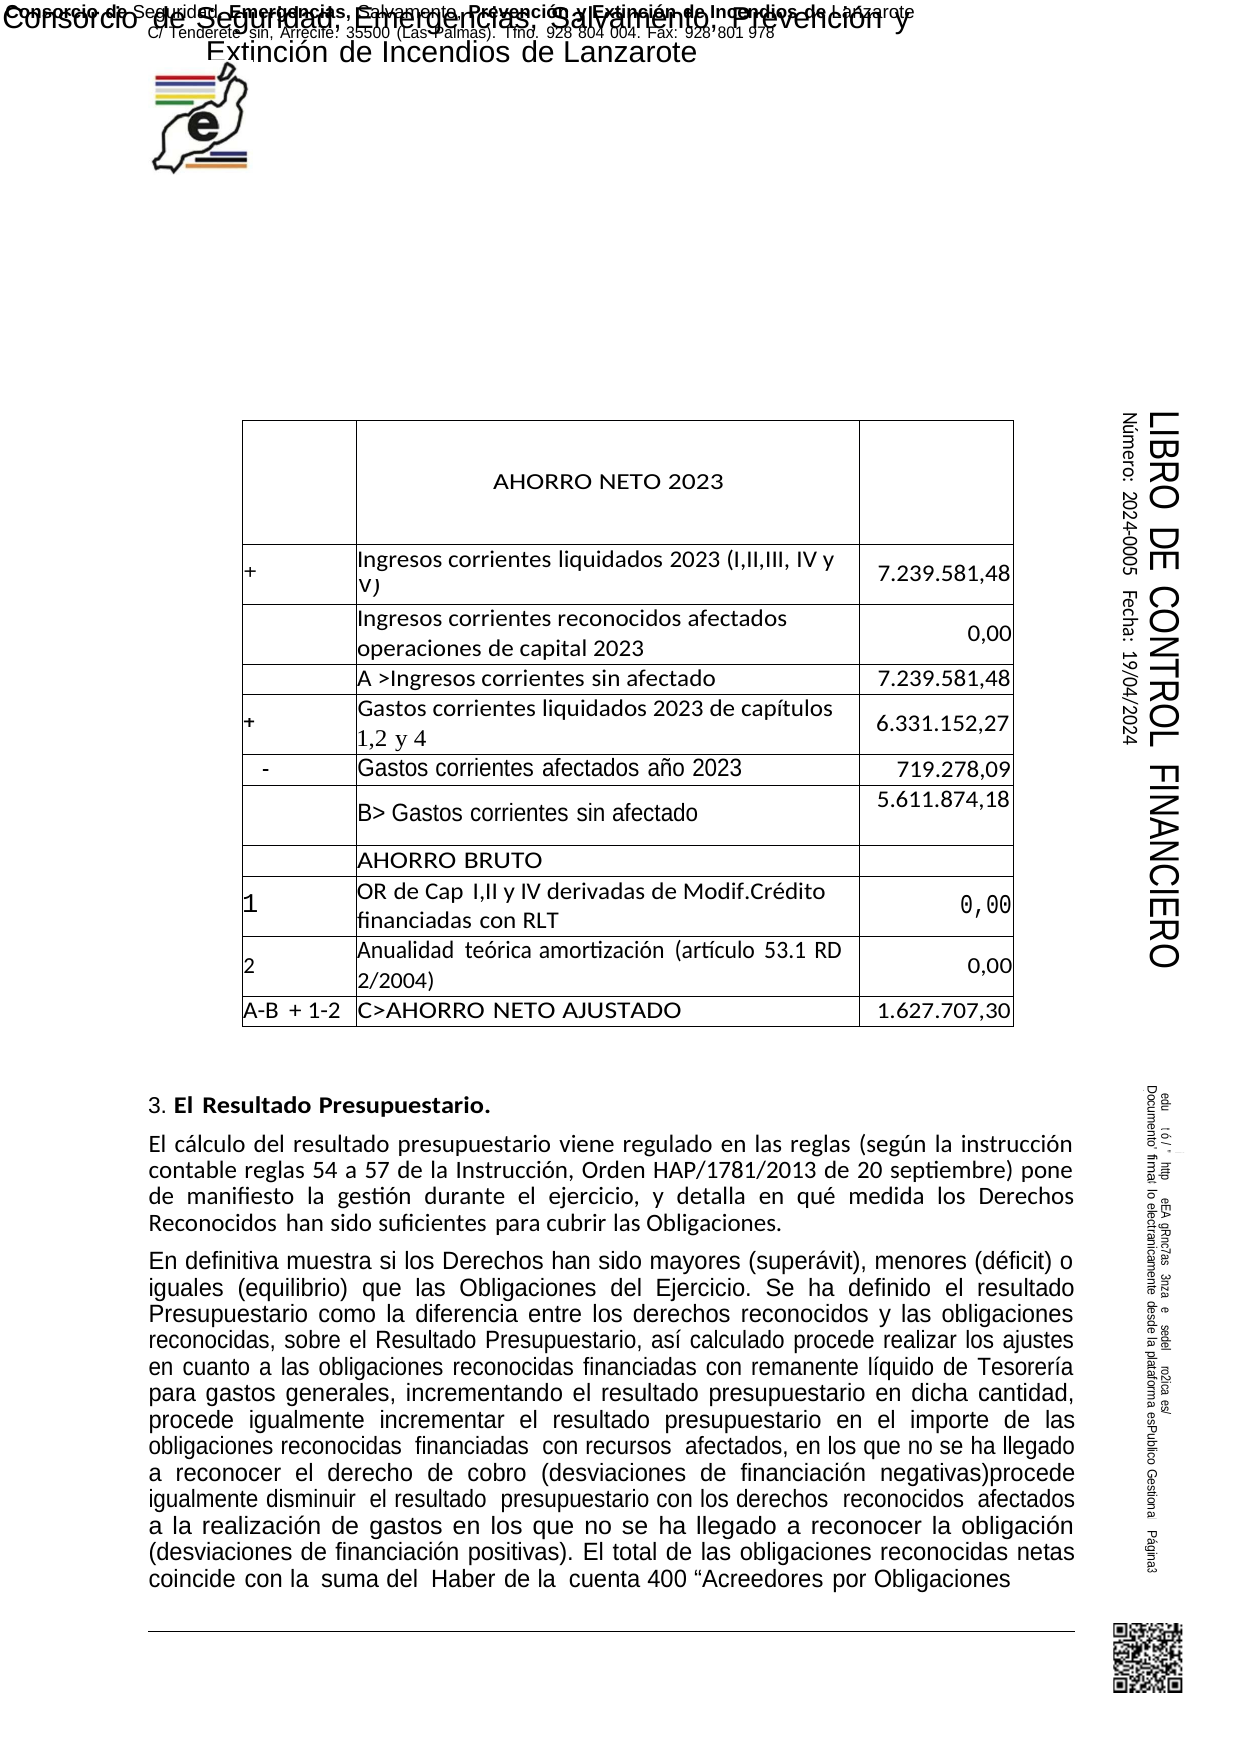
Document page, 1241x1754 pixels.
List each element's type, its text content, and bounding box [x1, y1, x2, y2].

picture [244, 567, 256, 577]
table_cell [243, 545, 356, 604]
list El Resultado Presupuestario. [148, 1090, 1143, 1120]
list í [1173, 1152, 1186, 1601]
table_cell [243, 786, 356, 845]
table_header AHORRO NETO 2023 [357, 421, 859, 544]
table_cell Ingresos corrientes reconocidos afectados operaciones de capital 2023 [357, 605, 859, 664]
table_cell OR de Cap I,II y IV derivadas de Modif.Crédito financiadas con RLT [357, 877, 859, 936]
table_cell 0,00 [860, 937, 1013, 996]
list edu t ó / ” http eEA gRnc7as 3nza e sedel ro2ica es/ [1160, 1093, 1173, 1601]
table_cell [243, 755, 356, 785]
list El Resultado Presupuestario. [1160, 1090, 1192, 1120]
subtitle El cálculo del resultado presupuestario viene regulado en las reglas (según la instrucción contable reglas 54 a 57 de la Instrucción, Orden HAP/1781/2013 de 20 septiembre) pone de manifiesto la gestión durante el ejercicio, y detalla en qué medida los Derechos Reconocidos han sido suficientes para cubrir las Obligaciones. [148, 1131, 1074, 1238]
picture [1113, 1623, 1183, 1693]
table_cell C>AHORRO NETO AJUSTADO [357, 997, 859, 1026]
table_cell A >Ingresos corrientes sin afectado [357, 665, 859, 694]
table_cell 1 [243, 877, 356, 936]
text En definitiva muestra si los Derechos han sido mayores (superávit), menores (déficit) o iguales (equilibrio) que las Obligaciones del Ejercicio. Se ha definido el resultado Presupuestario como la diferencia entre los derechos reconocidos y las obligaciones reconocidas, sobre el Resultado Presupuestario, así calculado procede realizar los ajustes en cuanto a las obligaciones reconocidas financiadas con remanente líquido de Tesorería para gastos generales, incrementando el resultado presupuestario en dicha cantidad, procede igualmente incrementar el resultado presupuestario en el importe de las obligaciones reconocidas financiadas con recursos afectados, en los que no se ha llegado a reconocer el derecho de cobro (desviaciones de financiación negativas)procede igualmente disminuir el resultado presupuestario con los derechos reconocidos afectados a la realización de gastos en los que no se ha llegado a reconocer la obligación (desviaciones de financiación positivas). El total de las obligaciones reconocidas netas coincide con la suma del Haber de la cuenta 400 “Acreedores por Obligaciones [148, 1248, 1076, 1592]
table_cell [243, 695, 356, 754]
table_cell 7.239.581,48 [860, 665, 1013, 694]
table_cell [860, 846, 1013, 876]
table_header [243, 421, 356, 544]
picture [148, 60, 254, 175]
list Documento” fima¢ lo electranicamente desde la plataforma esPublico GestionaI Página3 de7 [1143, 1085, 1160, 1601]
list Número: 2024-0005 Fecha: 19/04/2024 [1119, 412, 1143, 973]
table_cell AHORRO BRUTO [357, 846, 859, 876]
table_cell Gastos corrientes liquidados 2023 de capítulos 1,2 y 4 [357, 695, 859, 754]
table_cell 2 [243, 937, 356, 996]
table_cell Gastos corrientes afectados año 2023 [357, 755, 859, 785]
table_header [860, 421, 1013, 544]
table_cell 0,00 [860, 605, 1013, 664]
picture [357, 579, 379, 597]
table_cell 719.278,09 [860, 755, 1013, 785]
table_cell A-B + 1-2 [243, 997, 356, 1026]
table_cell [243, 605, 356, 664]
picture [243, 718, 255, 727]
table_cell Ingresos corrientes liquidados 2023 (I,II,III, IV y [357, 545, 859, 604]
table_cell 1.627.707,30 [860, 997, 1013, 1026]
table_cell 5.611.874,18 [860, 786, 1013, 845]
table_cell B> Gastos corrientes sin afectado [357, 786, 859, 845]
table_cell 6.331.152,27 [860, 695, 1013, 754]
table_cell [243, 665, 356, 694]
table_cell 0,00 [860, 877, 1013, 936]
list LIBRO DE CONTROL FINANCIERO [1143, 410, 1188, 973]
table_cell Anualidad teórica amortización (artículo 53.1 RD 2/2004) [357, 937, 859, 996]
table_cell 7.239.581,48 [860, 545, 1013, 604]
table_cell [243, 846, 356, 876]
